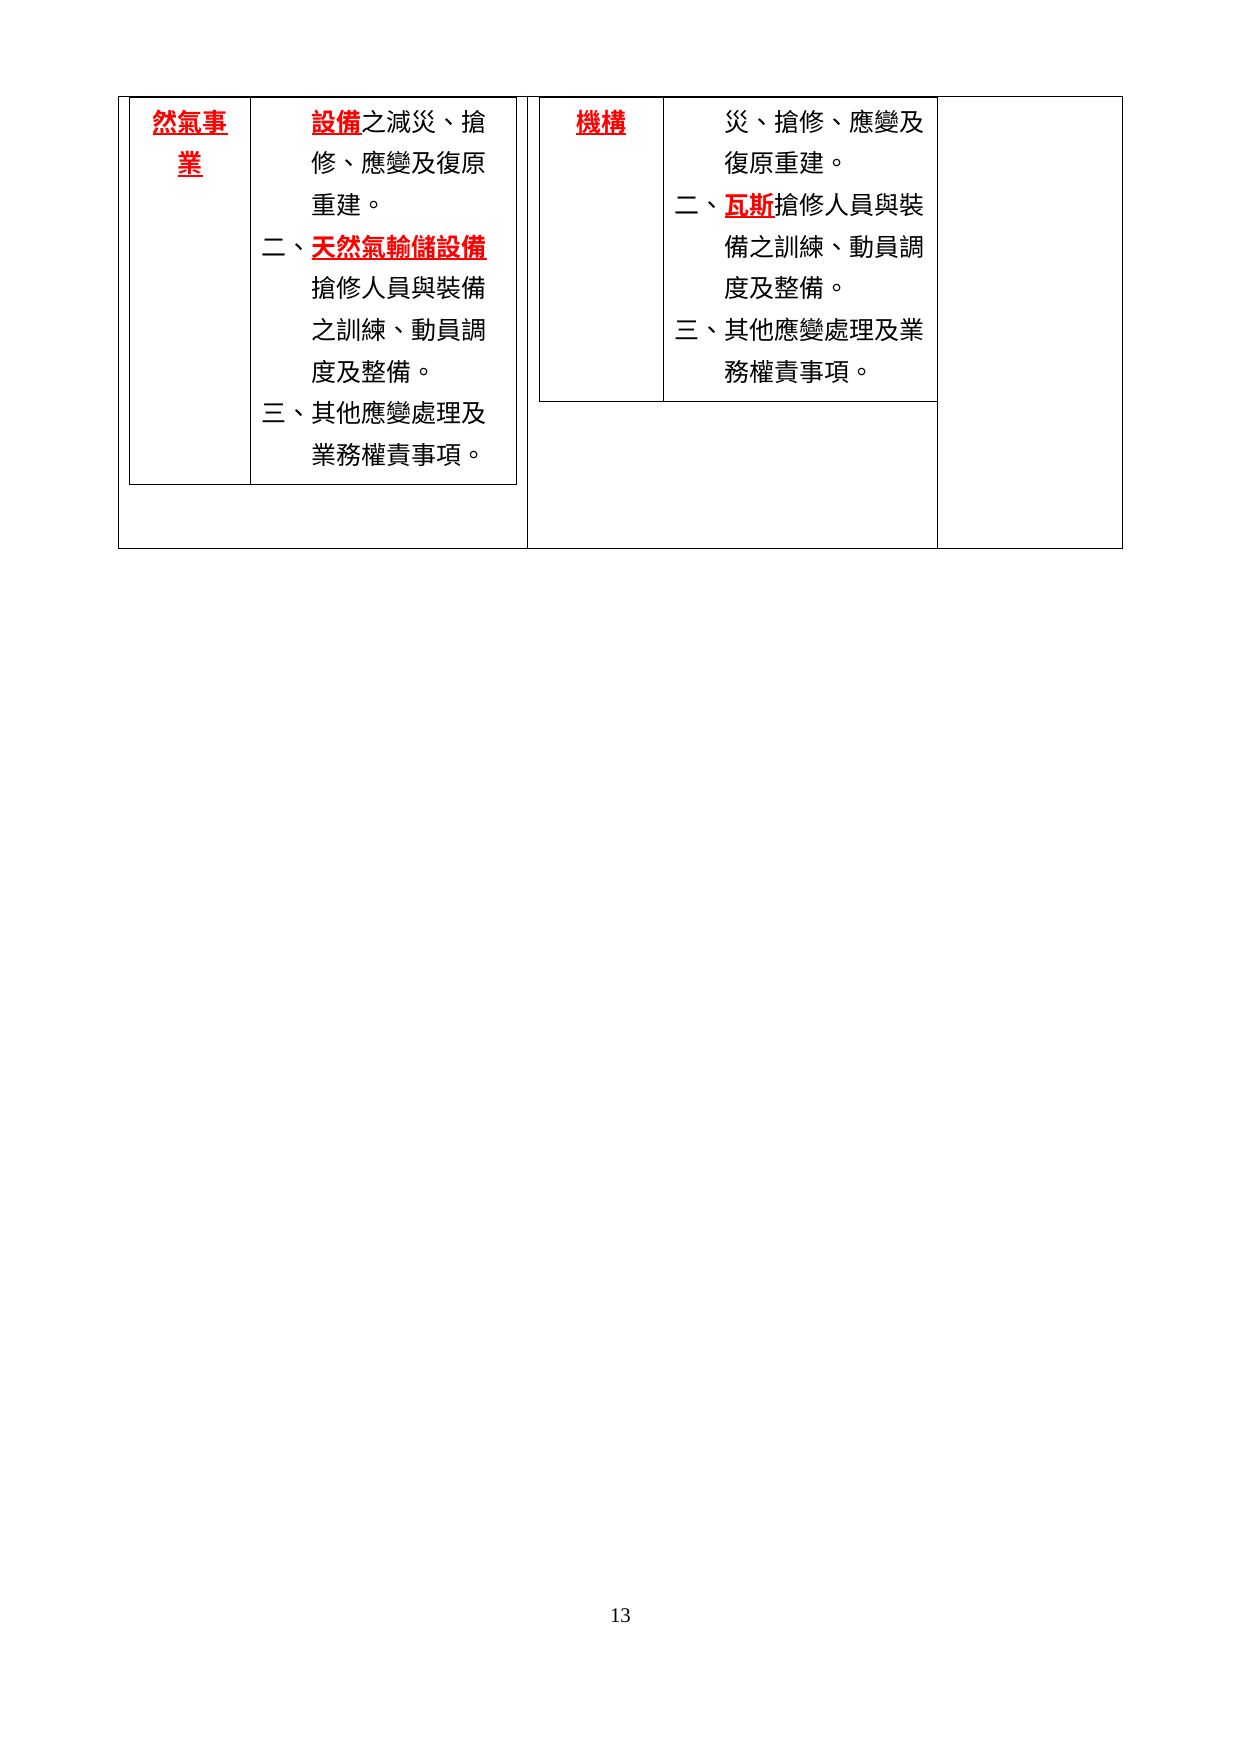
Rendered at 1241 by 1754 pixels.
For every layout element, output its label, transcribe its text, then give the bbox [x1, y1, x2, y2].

table_cell 設備之減災、搶修、應變及復原重建。 二、天然氣輸儲設備搶修人員與裝備之訓練、動員調度及整備。 三、其他應變處理及業務權責事項。 [251, 98, 516, 484]
table_cell [528, 97, 937, 547]
table_cell 機構 [540, 98, 663, 401]
table_cell 災、搶修、應變及復原重建。 二、瓦斯搶修人員與裝備之訓練、動員調度及整備。 三、其他應變處理及業務權責事項。 [664, 98, 937, 401]
table_cell [938, 97, 1122, 547]
table_cell 然氣事業 [130, 98, 250, 484]
table_cell [119, 97, 527, 547]
